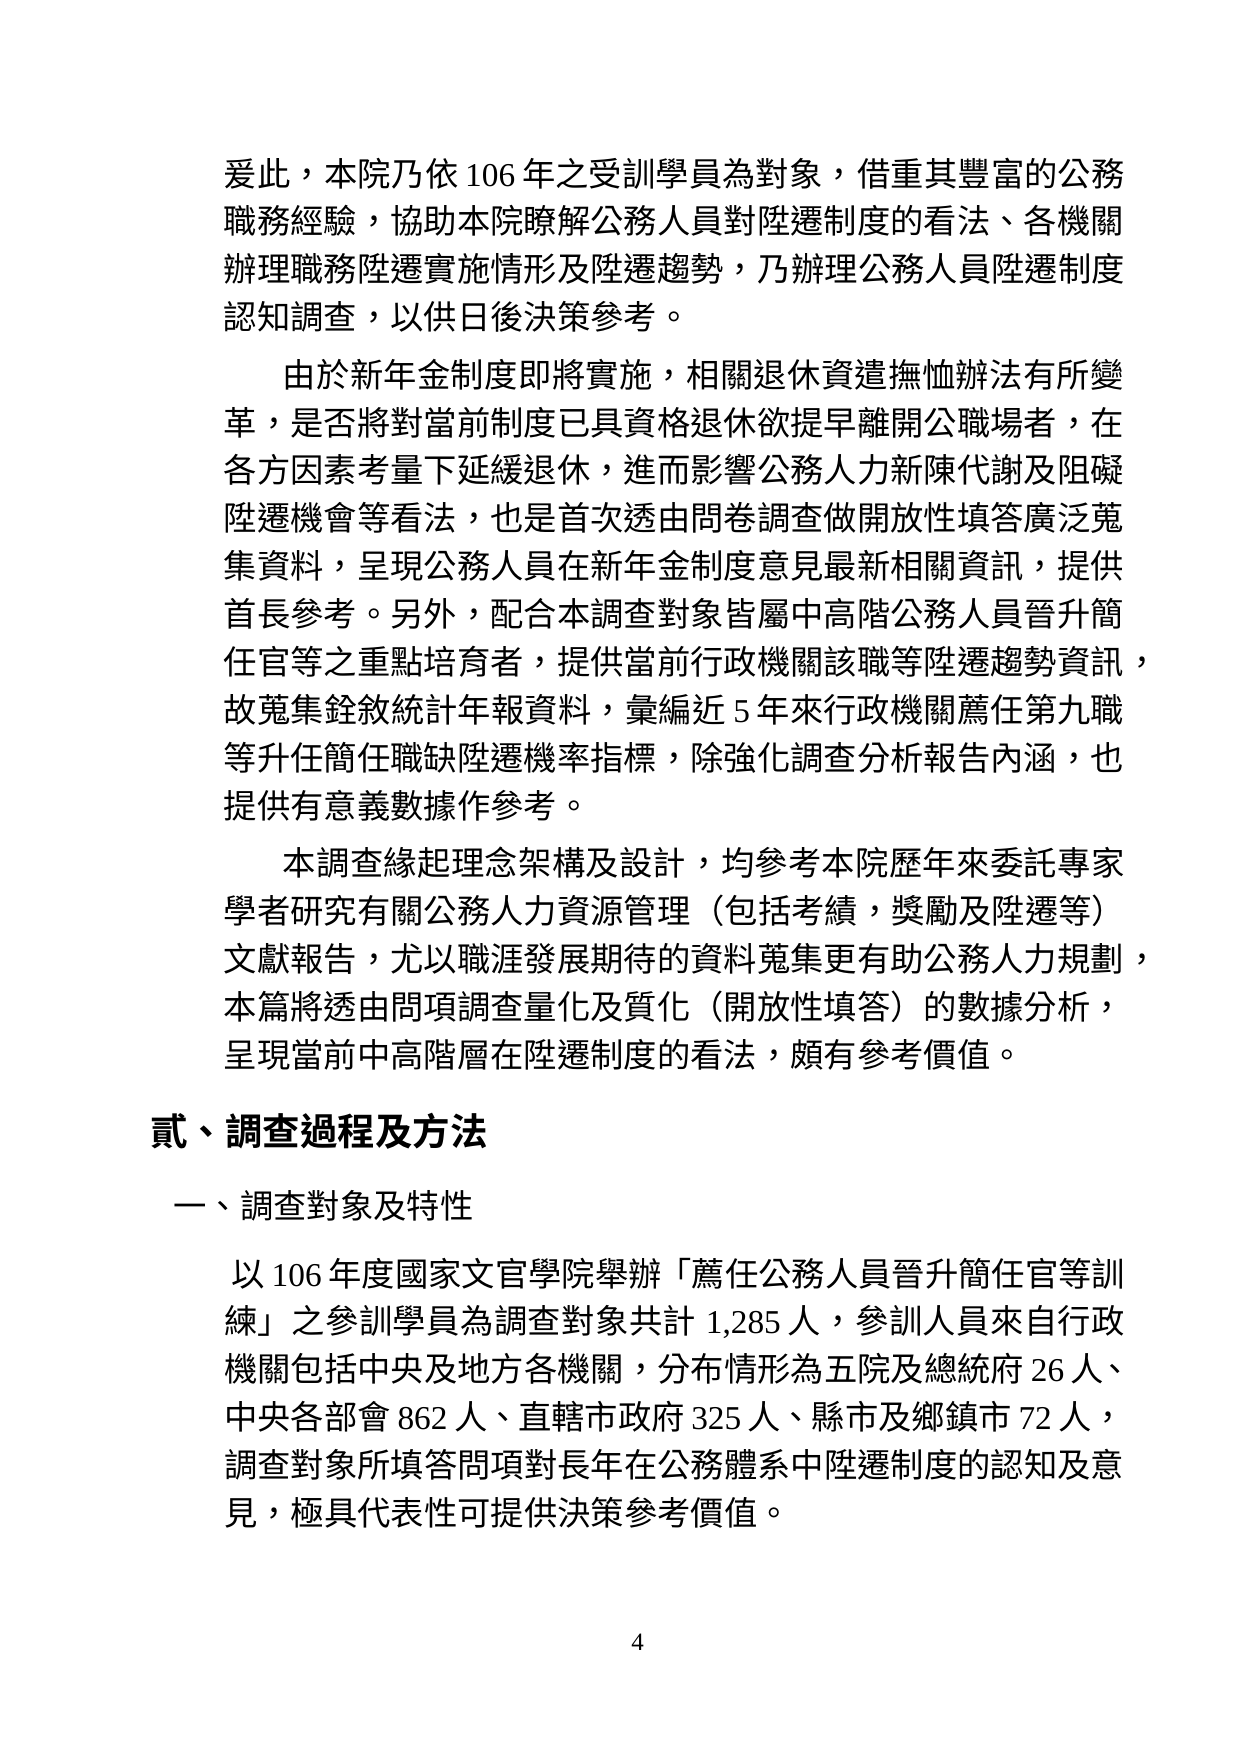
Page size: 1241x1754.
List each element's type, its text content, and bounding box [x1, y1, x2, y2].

text 一、調查對象及特性 [165, 1177, 1125, 1229]
text 由於新年金制度即將實施，相關退休資遣撫恤辦法有所變革，是否將對當前制度已具資格退休欲提早離開公職場者，在各方因素考量下延緩退休，進而影響公務人力新陳代謝及阻礙陞遷機會等看法，也是首次透由問卷調查做開放性填答廣泛蒐集資料，呈現公務人員在新年金制度意見最新相關資訊，提供首長參考。另外，配合本調查對象皆屬中高階公務人員晉升簡任官等之重點培育者，提供當前行政機關該職等陞遷趨勢資訊，故蒐集銓敘統計年報資料，彙編近5年來行政機關薦任第九職等升任簡任職缺陞遷機率指標，除強化調查分析報告內涵，也提供有意義數據作參考。 [224, 349, 1125, 828]
text 貳、調查過程及方法 [150, 1096, 1125, 1158]
text 本調查緣起理念架構及設計，均參考本院歷年來委託專家學者研究有關公務人力資源管理（包括考績，獎勵及陞遷等）文獻報告，尤以職涯發展期待的資料蒐集更有助公務人力規劃，本篇將透由問項調查量化及質化（開放性填答）的數據分析，呈現當前中高階層在陞遷制度的看法，頗有參考價值。 [224, 837, 1125, 1077]
text 截至105年底全國公務人員約34.7萬人，簡薦委任(派)人數18.6萬人，占54%，其中薦任11.9萬人占簡薦委任(派)人數之64%，可見薦任人員在公務體系內占了相當比重。公務體系公務人員薦任晉升簡任官等之任用資格，需依公務人員任用法第17條及薦任公務人員晉升簡任官等訓練辦法第5、6條規定，經銓敘部審定合格實授現任薦任第九職等，並已晉敘至薦任第九職等本俸最高級者，且由各機關每年依保訓會分配受訓名額經遴選後始得參加，訓練合格者才可取得晉升簡任第十職等任用資格。至105年底，行政機關第九職等有1.7萬人，占薦任職等9.7萬人之18.2％，每年國家文官學院辦理薦任公務人員晉升簡任官等訓練之學員約1,100人至1,400人不等，約占薦任第九職等人數8%左右，可知參加受訓之人員是極優秀，係機關晉陞簡任人員之重點培育對象，不論在年資或職務經驗均具一定程度的歷練與穩定性，正處於中高階文官間的關鍵地位。爰此，本院乃依106年之受訓學員為對象，借重其豐富的公務職務經驗，協助本院瞭解公務人員對陞遷制度的看法、各機關辦理職務陞遷實施情形及陞遷趨勢，乃辦理公務人員陞遷制度認知調查，以供日後決策參考。 [224, 148, 1125, 339]
text 以106年度國家文官學院舉辦「薦任公務人員晉升簡任官等訓練」之參訓學員為調查對象共計 1,285人，參訓人員來自行政機關包括中央及地方各機關，分布情形為五院及總統府26人、中央各部會862人、直轄市政府325人、縣市及鄉鎮市72人，調查對象所填答問項對長年在公務體系中陞遷制度的認知及意見，極具代表性可提供決策參考價值。 [165, 1248, 1125, 1535]
